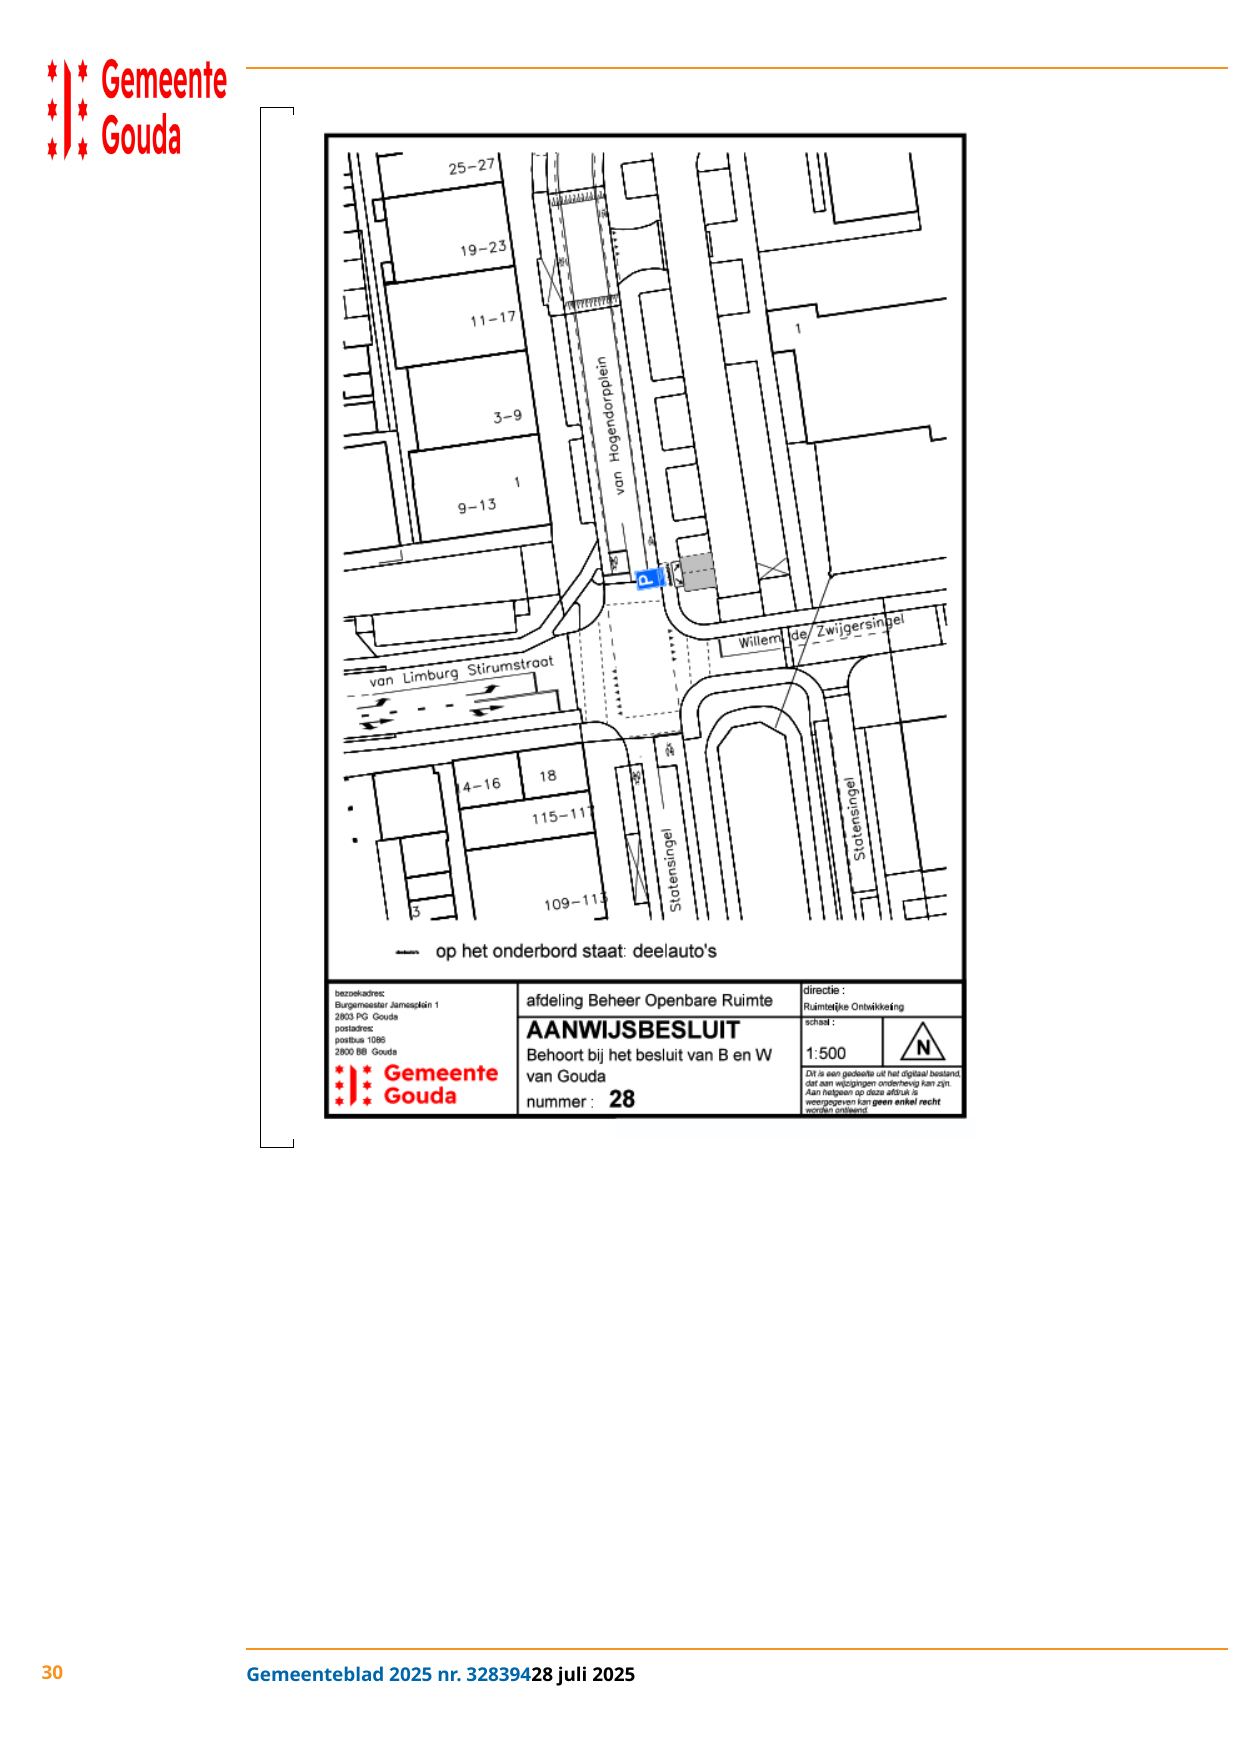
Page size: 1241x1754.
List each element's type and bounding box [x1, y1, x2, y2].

picture [41, 47, 231, 172]
picture [268, 115, 978, 1139]
